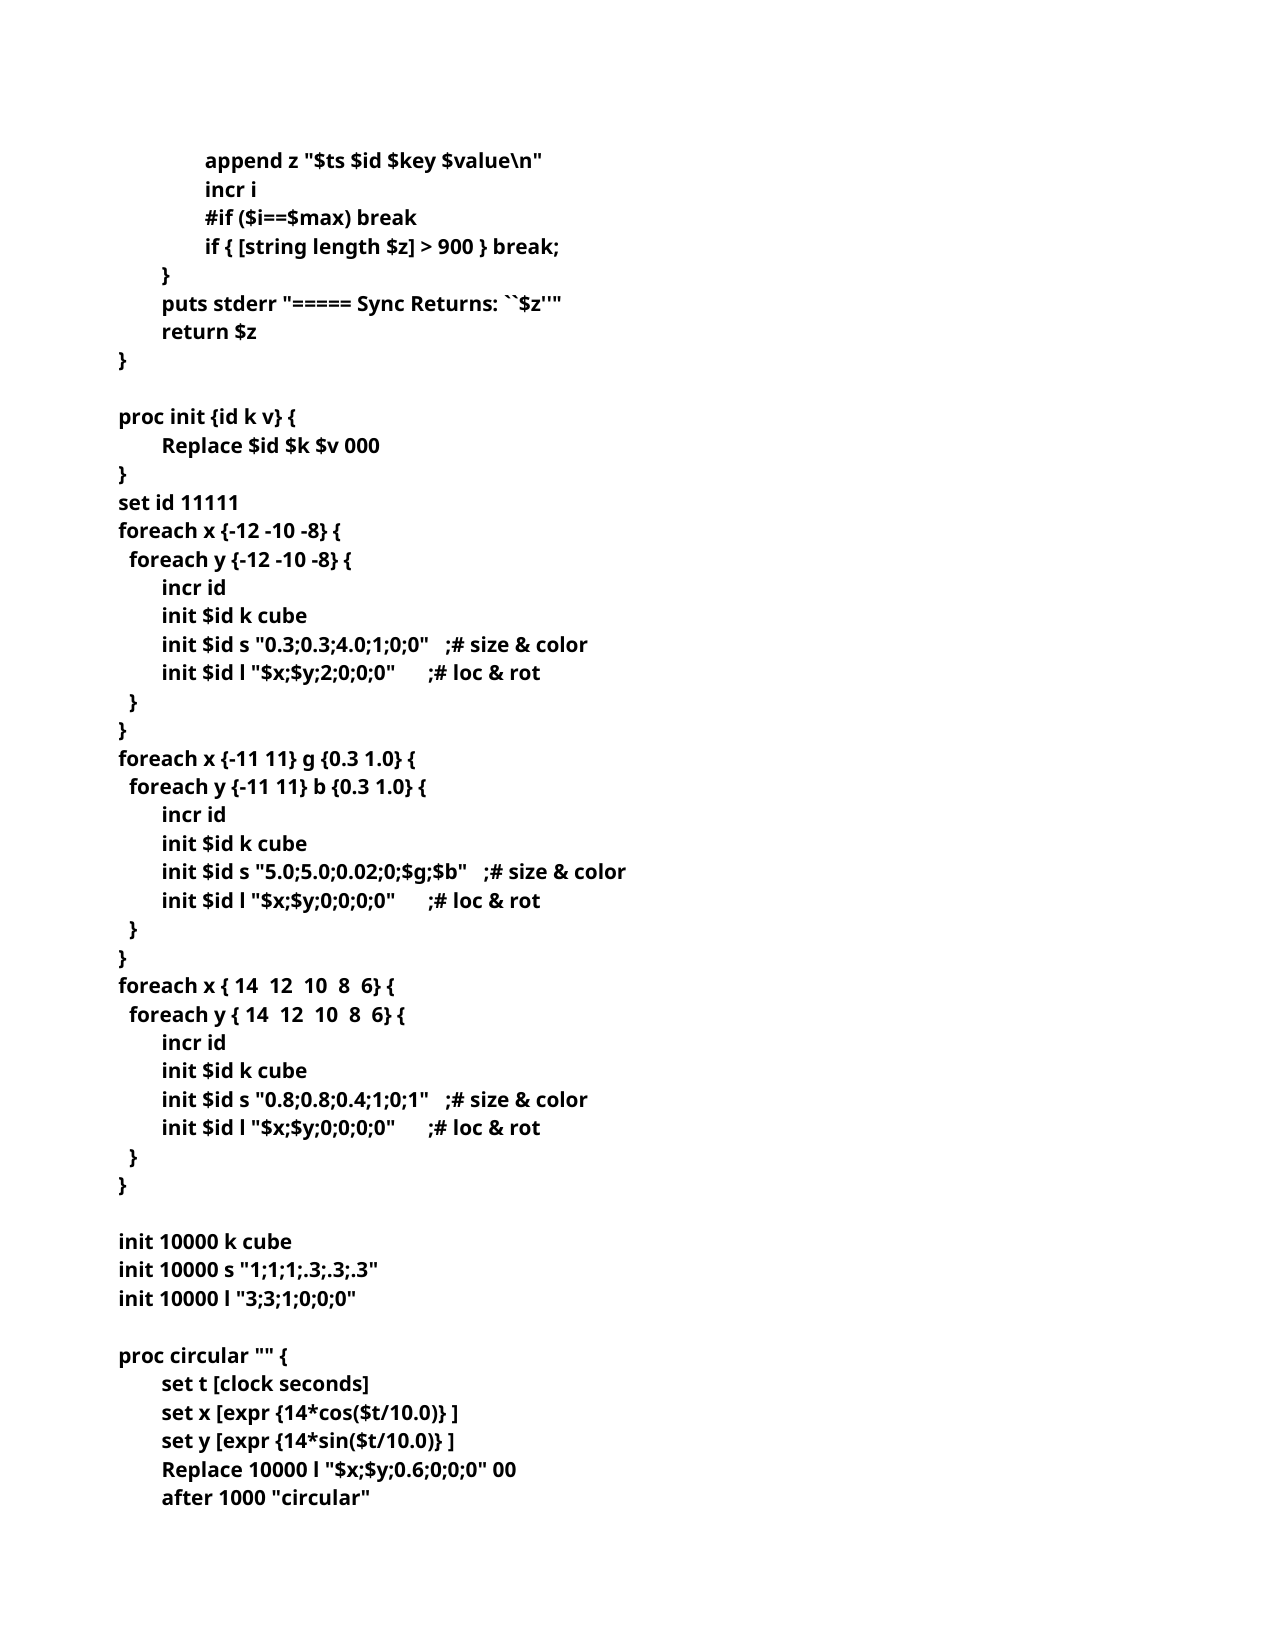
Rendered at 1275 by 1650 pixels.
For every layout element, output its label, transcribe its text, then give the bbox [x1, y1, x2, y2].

text incr id [118, 573, 1157, 602]
text } [118, 914, 1157, 943]
text foreach x {-12 -10 -8} { [118, 516, 1157, 545]
text incr i [118, 175, 1157, 203]
text init $id k cube [118, 829, 1157, 857]
text init 10000 l "3;3;1;0;0;0" [118, 1284, 1157, 1312]
text incr id [118, 1028, 1157, 1057]
text init $id l "$x;$y;0;0;0;0" ;# loc & rot [118, 886, 1157, 914]
text } [118, 715, 1157, 744]
text init $id k cube [118, 602, 1157, 630]
text init $id s "0.3;0.3;4.0;1;0;0" ;# size & color [118, 630, 1157, 658]
text append z "$ts $id $key $value\n" [118, 147, 1157, 175]
text foreach y {-11 11} b {0.3 1.0} { [118, 772, 1157, 801]
text } [118, 260, 1157, 289]
text if { [string length $z] > 900 } break; [118, 232, 1157, 260]
text foreach x {-11 11} g {0.3 1.0} { [118, 744, 1157, 772]
text init $id k cube [118, 1057, 1157, 1085]
text after 1000 "circular" [118, 1483, 1157, 1512]
text set t [clock seconds] [118, 1369, 1157, 1398]
text set x [expr {14*cos($t/10.0)} ] [118, 1398, 1157, 1426]
text init $id l "$x;$y;0;0;0;0" ;# loc & rot [118, 1113, 1157, 1142]
text foreach y { 14 12 10 8 6} { [118, 1000, 1157, 1028]
text proc init {id k v} { [118, 402, 1157, 431]
text init $id s "5.0;5.0;0.02;0;$g;$b" ;# size & color [118, 857, 1157, 886]
text } [118, 687, 1157, 715]
text init $id l "$x;$y;2;0;0;0" ;# loc & rot [118, 658, 1157, 687]
text foreach y {-12 -10 -8} { [118, 545, 1157, 573]
text #if ($i==$max) break [118, 203, 1157, 232]
text } [118, 346, 1157, 374]
text Replace $id $k $v 000 [118, 431, 1157, 459]
text } [118, 943, 1157, 971]
text init $id s "0.8;0.8;0.4;1;0;1" ;# size & color [118, 1085, 1157, 1113]
text } [118, 1170, 1157, 1199]
text incr id [118, 801, 1157, 829]
text set id 11111 [118, 488, 1157, 516]
text set y [expr {14*sin($t/10.0)} ] [118, 1426, 1157, 1455]
text foreach x { 14 12 10 8 6} { [118, 971, 1157, 1000]
text Replace 10000 l "$x;$y;0.6;0;0;0" 00 [118, 1455, 1157, 1483]
text return $z [118, 317, 1157, 346]
text } [118, 459, 1157, 488]
text puts stderr "===== Sync Returns: ``$z''" [118, 289, 1157, 317]
text init 10000 s "1;1;1;.3;.3;.3" [118, 1256, 1157, 1284]
text } [118, 1142, 1157, 1170]
text init 10000 k cube [118, 1227, 1157, 1256]
text proc circular "" { [118, 1341, 1157, 1369]
